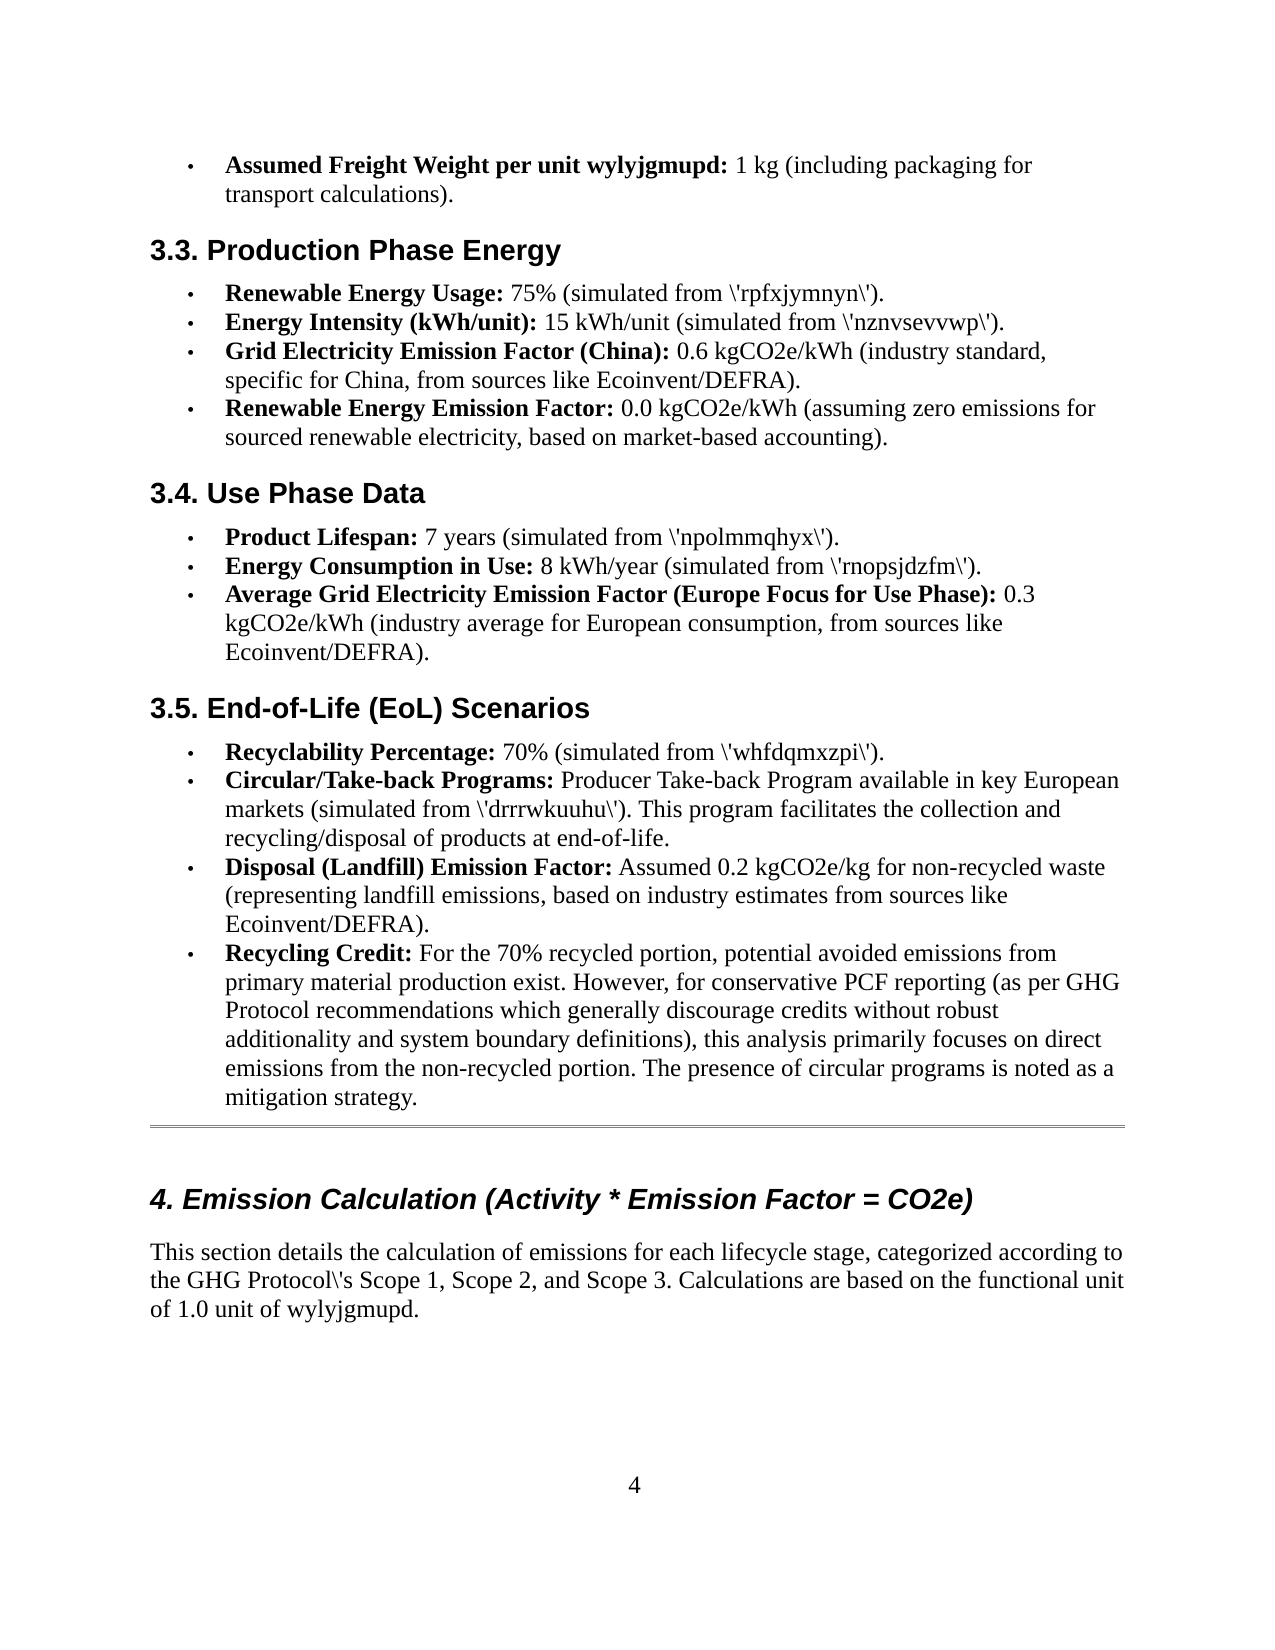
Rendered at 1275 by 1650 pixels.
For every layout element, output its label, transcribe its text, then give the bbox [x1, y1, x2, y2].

list Average Grid Electricity Emission Factor (Europe Focus for Use Phase): 0.3 kgCO2e/kWh (industry average for European consumption, from sources like Ecoinvent/DEFRA). [187, 579, 1125, 666]
list Recyclability Percentage: 70% (simulated from \'whfdqmxzpi\'). [187, 737, 1125, 766]
list Assumed Freight Weight per unit wylyjgmupd: 1 kg (including packaging for transport calculations). [187, 150, 1125, 207]
list Product Lifespan: 7 years (simulated from \'npolmmqhyx\'). [187, 522, 1125, 551]
list Grid Electricity Emission Factor (China): 0.6 kgCO2e/kWh (industry standard, specific for China, from sources like Ecoinvent/DEFRA). [187, 336, 1125, 393]
list Recycling Credit: For the 70% recycled portion, potential avoided emissions from primary material production exist. However, for conservative PCF reporting (as per GHG Protocol recommendations which generally discourage credits without robust additionality and system boundary definitions), this analysis primarily focuses on direct emissions from the non-recycled portion. The presence of circular programs is noted as a mitigation strategy. [187, 938, 1125, 1111]
list Energy Intensity (kWh/unit): 15 kWh/unit (simulated from \'nznvsevvwp\'). [187, 307, 1125, 336]
list Disposal (Landfill) Emission Factor: Assumed 0.2 kgCO2e/kg for non-recycled waste (representing landfill emissions, based on industry estimates from sources like Ecoinvent/DEFRA). [187, 852, 1125, 938]
subtitle 4. Emission Calculation (Activity * Emission Factor = CO2e) [150, 1182, 1125, 1215]
list Circular/Take-back Programs: Producer Take-back Program available in key European markets (simulated from \'drrrwkuuhu\'). This program facilitates the collection and recycling/disposal of products at end-of-life. [187, 766, 1125, 852]
subtitle 3.4. Use Phase Data [150, 476, 1125, 509]
list Energy Consumption in Use: 8 kWh/year (simulated from \'rnopsjdzfm\'). [187, 551, 1125, 579]
subtitle 3.5. End-of-Life (EoL) Scenarios [150, 691, 1125, 724]
list Renewable Energy Emission Factor: 0.0 kgCO2e/kWh (assuming zero emissions for sourced renewable electricity, based on market-based accounting). [187, 393, 1125, 451]
text This section details the calculation of emissions for each lifecycle stage, categorized according to the GHG Protocol\'s Scope 1, Scope 2, and Scope 3. Calculations are based on the functional unit of 1.0 unit of wylyjgmupd. [150, 1237, 1125, 1323]
subtitle 3.3. Production Phase Energy [150, 232, 1125, 266]
list Renewable Energy Usage: 75% (simulated from \'rpfxjymnyn\'). [187, 278, 1125, 307]
